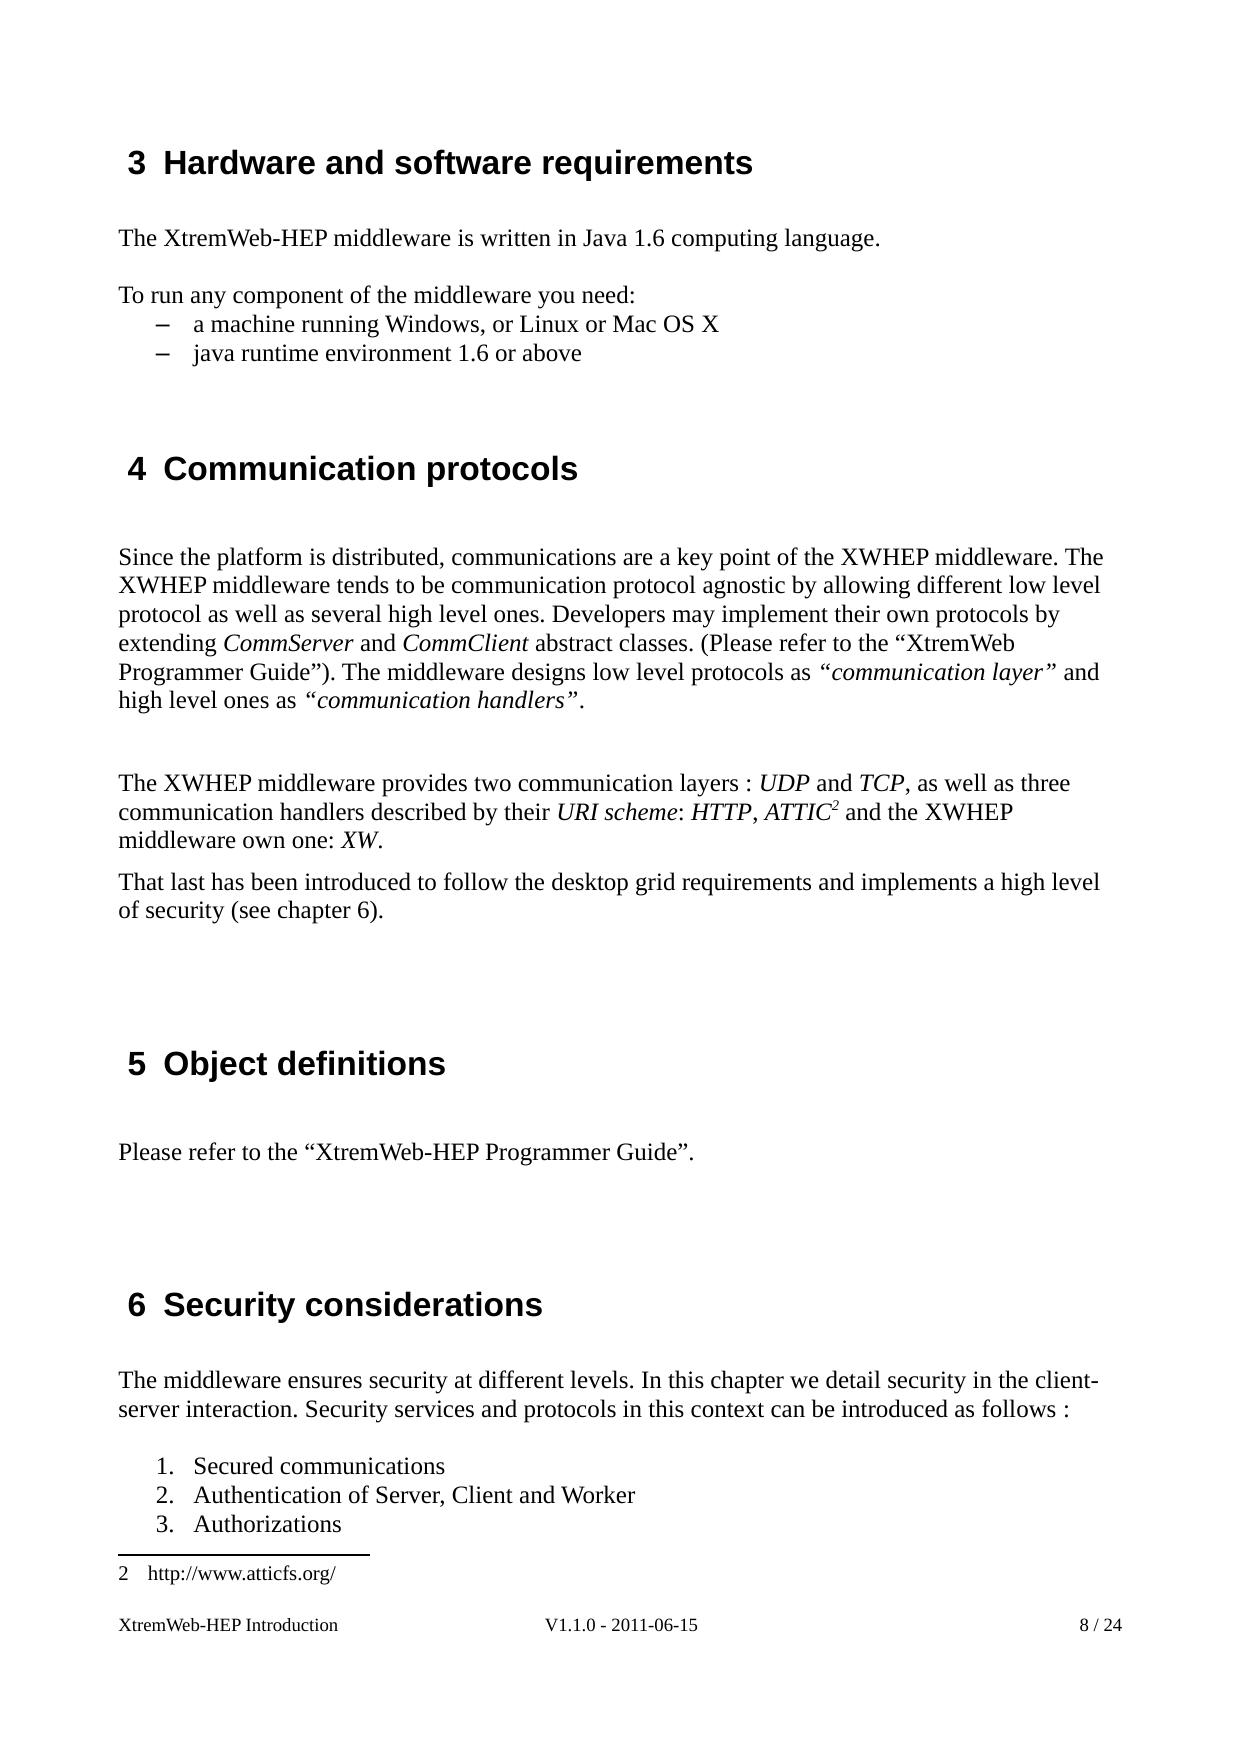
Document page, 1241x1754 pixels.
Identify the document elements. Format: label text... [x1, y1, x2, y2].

list Authorizations [156, 1509, 1122, 1538]
list Secured communications [156, 1451, 1122, 1480]
text http://www.atticfs.org/ [118, 1561, 1122, 1585]
text That last has been introduced to follow the desktop grid requirements and implements a high level of security (see chapter 6). [118, 867, 1122, 924]
subtitle Hardware and software requirements [118, 143, 1122, 182]
text Since the platform is distributed, communications are a key point of the XWHEP middleware. The XWHEP middleware tends to be communication protocol agnostic by allowing different low level protocol as well as several high level ones. Developers may implement their own protocols by extending CommServer and CommClient abstract classes. (Please refer to the “XtremWeb Programmer Guide”). The middleware designs low level protocols as “communication layer” and high level ones as “communication handlers”. [118, 542, 1122, 714]
list java runtime environment 1.6 or above [156, 338, 1122, 367]
list a machine running Windows, or Linux or Mac OS X [156, 309, 1122, 338]
subtitle Security considerations [118, 1285, 1122, 1324]
text The XWHEP middleware provides two communication layers : UDP and TCP, as well as three communication handlers described by their URI scheme: HTTP, ATTIC and the XWHEP middleware own one: XW. [118, 768, 1122, 854]
text The XtremWeb-HEP middleware is written in Java 1.6 computing language. [118, 223, 1122, 252]
text The middleware ensures security at different levels. In this chapter we detail security in the client-server interaction. Security services and protocols in this context can be introduced as follows : [118, 1365, 1122, 1423]
text Please refer to the “XtremWeb-HEP Programmer Guide”. [118, 1137, 1122, 1165]
text To run any component of the middleware you need: [118, 281, 1122, 309]
subtitle Communication protocols [118, 449, 1122, 488]
list Authentication of Server, Client and Worker [156, 1480, 1122, 1509]
subtitle Object definitions [118, 1044, 1122, 1083]
